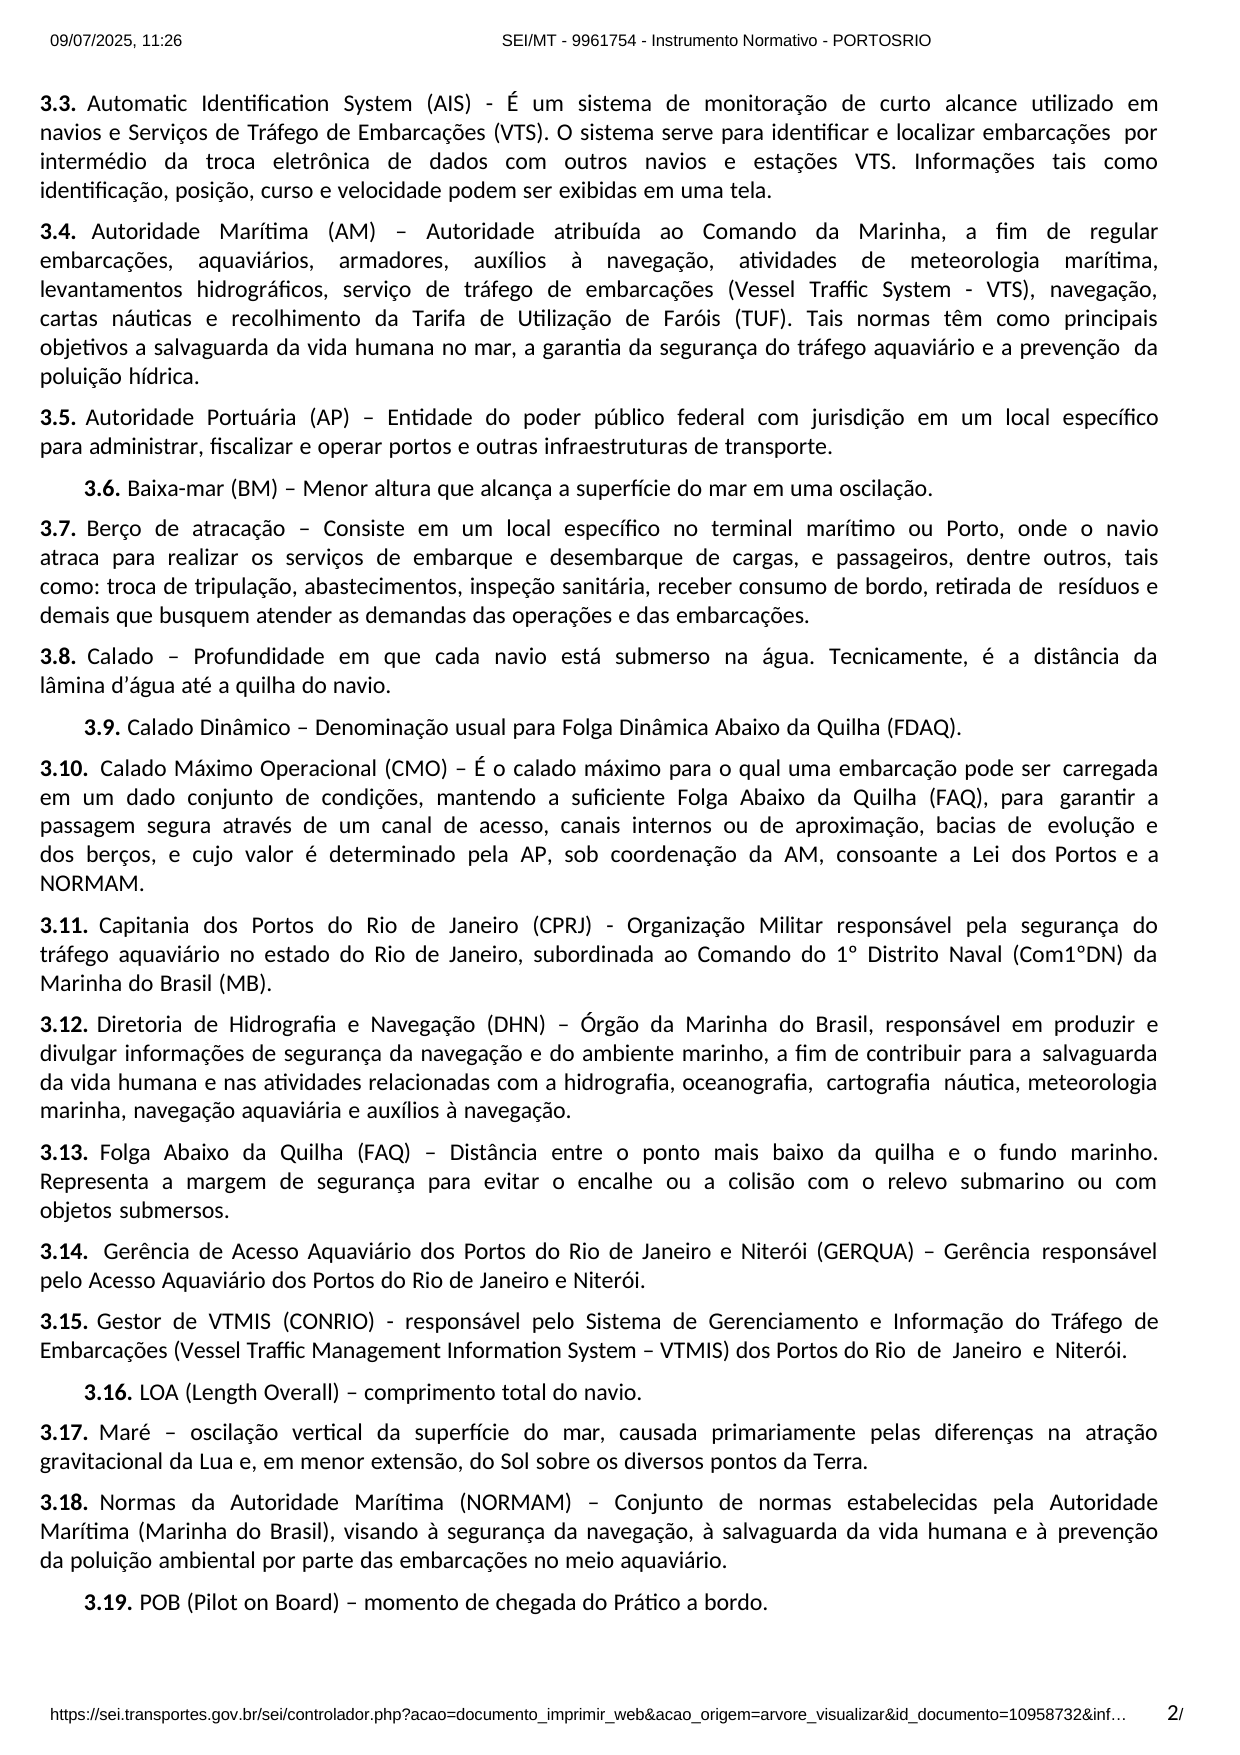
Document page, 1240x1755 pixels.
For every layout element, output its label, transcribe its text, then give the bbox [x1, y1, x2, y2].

list Folga Abaixo da Quilha (FAQ) – Distância entre o ponto mais baixo da quilha e o fundo marinho. Representa a margem de segurança para evitar o encalhe ou a colisão com o relevo submarino ou com objetos submersos. [39, 1137, 1158, 1224]
list Autoridade Portuária (AP) – Entidade do poder público federal com jurisdição em um local especíﬁco para administrar, ﬁscalizar e operar portos e outras infraestruturas de transporte. [39, 402, 1158, 460]
list Maré – oscilação vertical da superfície do mar, causada primariamente pelas diferenças na atração gravitacional da Lua e, em menor extensão, do Sol sobre os diversos pontos da Terra. [39, 1417, 1158, 1475]
list Automatic Identiﬁcation System (AIS) - É um sistema de monitoração de curto alcance utilizado em navios e Serviços de Tráfego de Embarcações (VTS). O sistema serve para identiﬁcar e localizar embarcações por intermédio da troca eletrônica de dados com outros navios e estações VTS. Informações tais como identiﬁcação, posição, curso e velocidade podem ser exibidas em uma tela. [39, 88, 1159, 204]
list Gestor de VTMIS (CONRIO) - responsável pelo Sistema de Gerenciamento e Informação do Tráfego de Embarcações (Vessel Traﬃc Management Information System – VTMIS) dos Portos do Rio de Janeiro e Niterói. [39, 1306, 1158, 1364]
list Gerência de Acesso Aquaviário dos Portos do Rio de Janeiro e Niterói (GERQUA) – Gerência responsável pelo Acesso Aquaviário dos Portos do Rio de Janeiro e Niterói. [39, 1236, 1158, 1294]
list Calado – Profundidade em que cada navio está submerso na água. Tecnicamente, é a distância da lâmina d’água até a quilha do navio. [39, 642, 1158, 699]
list Autoridade Marítima (AM) – Autoridade atribuída ao Comando da Marinha, a ﬁm de regular embarcações, aquaviários, armadores, auxílios à navegação, atividades de meteorologia marítima, levantamentos hidrográﬁcos, serviço de tráfego de embarcações (Vessel Traﬃc System - VTS), navegação, cartas náuticas e recolhimento da Tarifa de Utilização de Faróis (TUF). Tais normas têm como principais objetivos a salvaguarda da vida humana no mar, a garantia da segurança do tráfego aquaviário e a prevenção da poluição hídrica. [39, 216, 1159, 390]
list POB (Pilot on Board) – momento de chegada do Prático a bordo. [84, 1587, 1202, 1616]
list Diretoria de Hidrograﬁa e Navegação (DHN) – Órgão da Marinha do Brasil, responsável em produzir e divulgar informações de segurança da navegação e do ambiente marinho, a ﬁm de contribuir para a salvaguarda da vida humana e nas atividades relacionadas com a hidrograﬁa, oceanograﬁa, cartograﬁa náutica, meteorologia marinha, navegação aquaviária e auxílios à navegação. [39, 1009, 1159, 1125]
list Baixa-mar (BM) – Menor altura que alcança a superfície do mar em uma oscilação. [84, 473, 1202, 502]
list Berço de atracação – Consiste em um local especíﬁco no terminal marítimo ou Porto, onde o navio atraca para realizar os serviços de embarque e desembarque de cargas, e passageiros, dentre outros, tais como: troca de tripulação, abastecimentos, inspeção sanitária, receber consumo de bordo, retirada de resíduos e demais que busquem atender as demandas das operações e das embarcações. [39, 514, 1158, 629]
list Calado Dinâmico – Denominação usual para Folga Dinâmica Abaixo da Quilha (FDAQ). [84, 712, 1202, 741]
list Normas da Autoridade Marítima (NORMAM) – Conjunto de normas estabelecidas pela Autoridade Marítima (Marinha do Brasil), visando à segurança da navegação, à salvaguarda da vida humana e à prevenção da poluição ambiental por parte das embarcações no meio aquaviário. [39, 1487, 1159, 1574]
list Capitania dos Portos do Rio de Janeiro (CPRJ) - Organização Militar responsável pela segurança do tráfego aquaviário no estado do Rio de Janeiro, subordinada ao Comando do 1º Distrito Naval (Com1ºDN) da Marinha do Brasil (MB). [39, 910, 1159, 997]
list LOA (Length Overall) – comprimento total do navio. [84, 1377, 1202, 1406]
list Calado Máximo Operacional (CMO) – É o calado máximo para o qual uma embarcação pode ser carregada em um dado conjunto de condições, mantendo a suﬁciente Folga Abaixo da Quilha (FAQ), para garantir a passagem segura através de um canal de acesso, canais internos ou de aproximação, bacias de evolução e dos berços, e cujo valor é determinado pela AP, sob coordenação da AM, consoante a Lei dos Portos e a NORMAM. [39, 753, 1159, 898]
